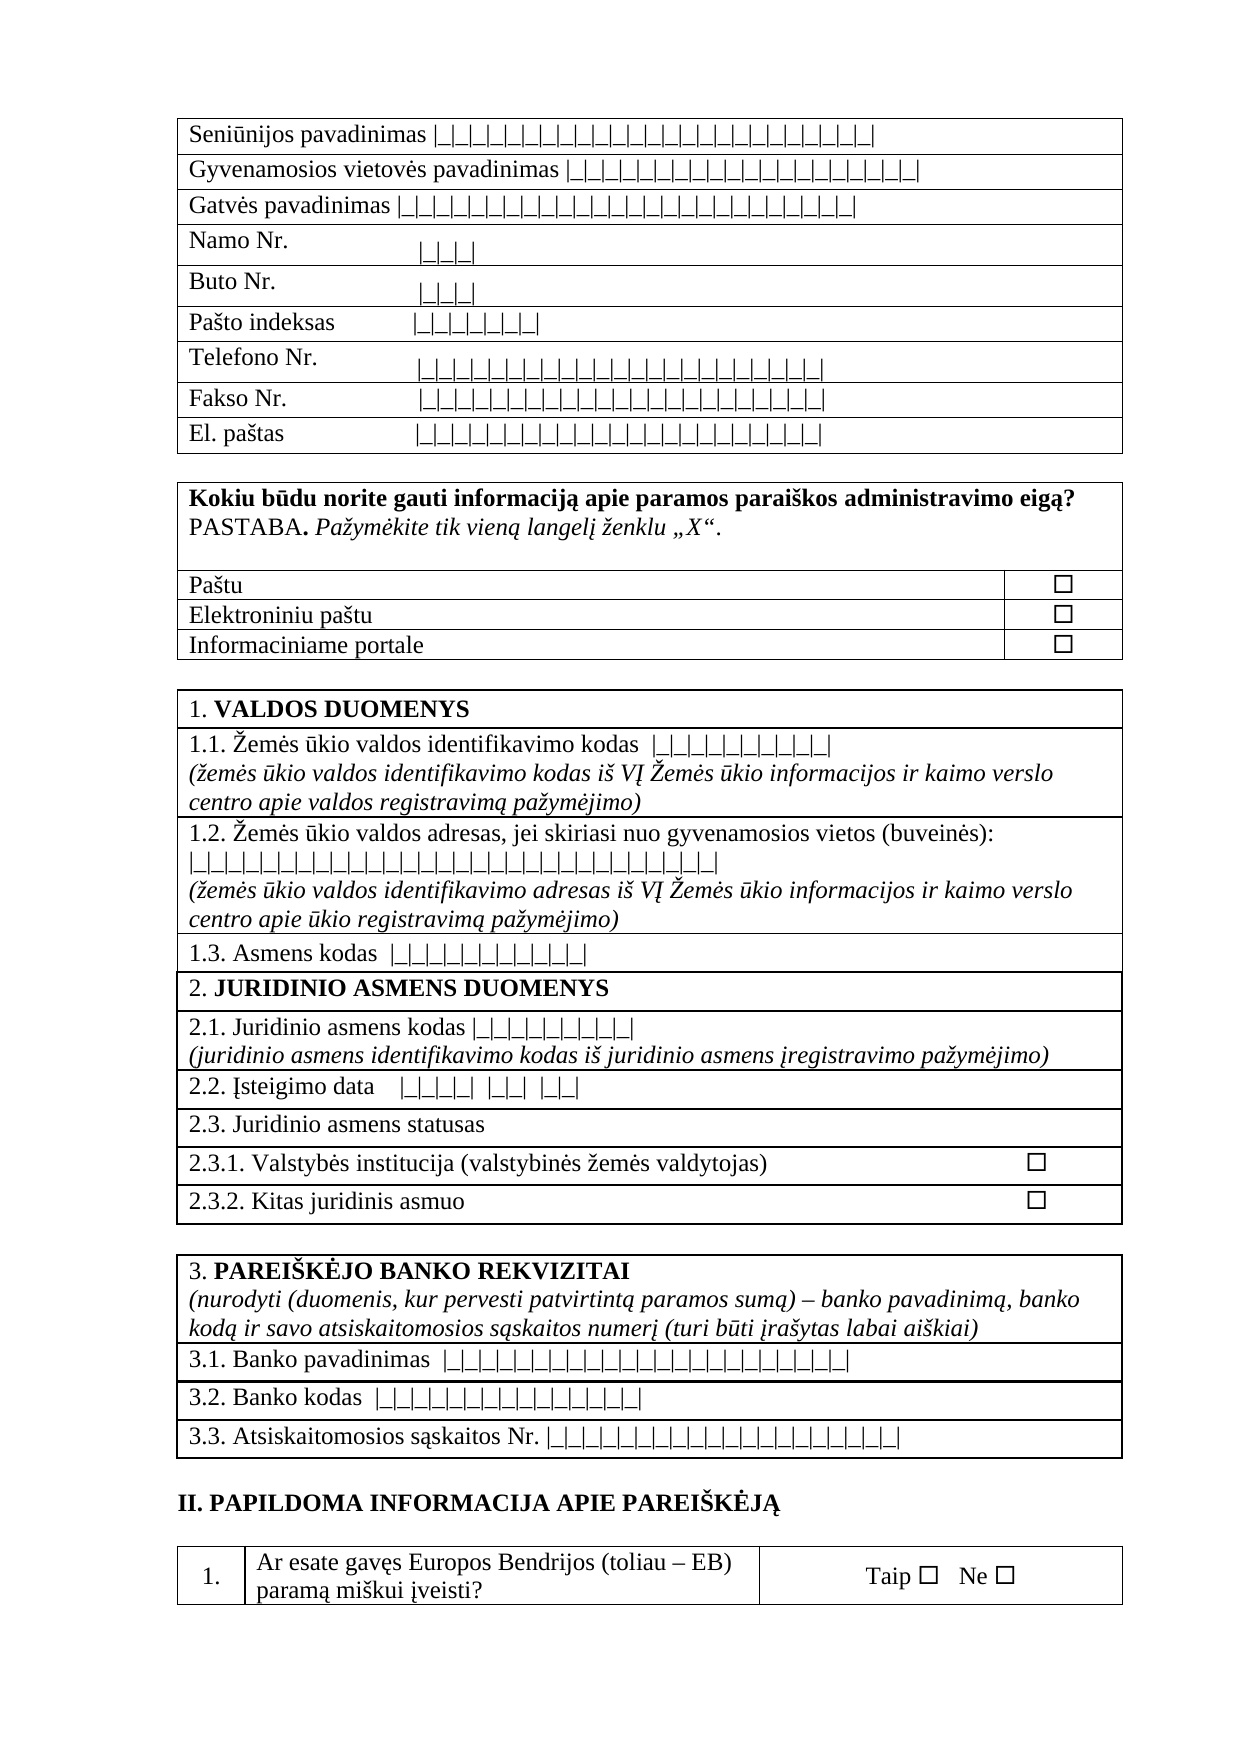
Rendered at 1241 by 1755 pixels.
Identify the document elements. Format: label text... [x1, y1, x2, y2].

table_header Kokiu būdu norite gauti informaciją apie paramos paraiškos administravimo eigą? PASTABA. Pažymėkite tik vieną langelį ženklu „X“. [178, 483, 1122, 569]
table_cell Paštu [178, 571, 1004, 599]
table_cell Seniūnijos pavadinimas |_|_|_|_|_|_|_|_|_|_|_|_|_|_|_|_|_|_|_|_|_|_|_|_|_| [178, 119, 1122, 153]
table_cell 2. JURIDINIO ASMENS DUOMENYS [178, 973, 1121, 1009]
table_cell 3.2. Banko kodas |_|_|_|_|_|_|_|_|_|_|_|_|_|_|_| [178, 1383, 1121, 1419]
table_cell [] [951, 1148, 1121, 1184]
table_header 1. [178, 1547, 244, 1604]
table_cell |_|_|_|_|_|_|_| [401, 307, 1122, 341]
table_cell 2.2. Įsteigimo data |_|_|_|_| |_|_| |_|_| [178, 1071, 1121, 1107]
table_cell |_|_|_| [401, 225, 1122, 265]
table_cell |_|_|_|_|_|_|_|_|_|_|_|_|_|_|_|_|_|_|_|_|_|_|_| [401, 383, 1122, 417]
table_cell Elektroniniu paštu [178, 600, 1004, 629]
table_header 3. PAREIŠKĖJO BANKO REKVIZITAI (nurodyti (duomenis, kur pervesti patvirtintą paramos sumą) – banko pavadinimą, banko kodą ir savo atsiskaitomosios sąskaitos numerį (turi būti įrašytas labai aiškiai) [178, 1256, 1121, 1342]
table_cell Informaciniame portale [178, 630, 1004, 659]
table_cell Pašto indeksas [178, 307, 401, 341]
table_cell Namo Nr. [178, 225, 401, 265]
table_cell Gyvenamosios vietovės pavadinimas |_|_|_|_|_|_|_|_|_|_|_|_|_|_|_|_|_|_|_|_| [178, 155, 1122, 189]
table_header Taip [] Ne [] [760, 1547, 1122, 1604]
table_cell [] [1005, 571, 1122, 599]
table_header 1. VALDOS DUOMENYS [178, 691, 1122, 727]
table_cell 1.3. Asmens kodas |_|_|_|_|_|_|_|_|_|_|_| [178, 934, 1122, 971]
table_header Ar esate gavęs Europos Bendrijos (toliau – EB) paramą miškui įveisti? [246, 1547, 759, 1604]
table_cell 1.1. Žemės ūkio valdos identifikavimo kodas |_|_|_|_|_|_|_|_|_|_| (žemės ūkio valdos identifikavimo kodas iš VĮ Žemės ūkio informacijos ir kaimo verslo centro apie valdos registravimą pažymėjimo) [178, 729, 1122, 816]
table_cell Gatvės pavadinimas |_|_|_|_|_|_|_|_|_|_|_|_|_|_|_|_|_|_|_|_|_|_|_|_|_|_| [178, 190, 1122, 224]
table_cell 2.3. Juridinio asmens statusas [178, 1110, 1121, 1146]
table_cell Telefono Nr. [178, 342, 401, 382]
table_cell 2.3.1. Valstybės institucija (valstybinės žemės valdytojas) [178, 1148, 951, 1184]
table_cell 3.1. Banko pavadinimas |_|_|_|_|_|_|_|_|_|_|_|_|_|_|_|_|_|_|_|_|_|_|_| [178, 1344, 1121, 1380]
table_cell 1.2. Žemės ūkio valdos adresas, jei skiriasi nuo gyvenamosios vietos (buveinės): |_|_|_|_|_|_|_|_|_|_|_|_|_|_|_|_|_|_|_|_|_|_|_|_|_|_|_|_|_|_| (žemės ūkio valdos identifikavimo adresas iš VĮ Žemės ūkio informacijos ir kaimo verslo centro apie ūkio registravimą pažymėjimo) [178, 818, 1122, 933]
table_cell [] [1005, 600, 1122, 629]
text II. Papildoma informacija apie pareiškėją [177, 1488, 1122, 1517]
table_cell 3.3. Atsiskaitomosios sąskaitos Nr. |_|_|_|_|_|_|_|_|_|_|_|_|_|_|_|_|_|_|_|_| [178, 1421, 1121, 1457]
table_cell |_|_|_|_|_|_|_|_|_|_|_|_|_|_|_|_|_|_|_|_|_|_|_| [401, 418, 1122, 452]
table_cell [] [951, 1186, 1121, 1223]
table_cell Buto Nr. [178, 266, 401, 306]
table_cell 2.1. Juridinio asmens kodas |_|_|_|_|_|_|_|_|_| (juridinio asmens identifikavimo kodas iš juridinio asmens įregistravimo pažymėjimo) [178, 1012, 1121, 1069]
table_cell |_|_|_|_|_|_|_|_|_|_|_|_|_|_|_|_|_|_|_|_|_|_|_| [401, 342, 1122, 382]
table_cell 2.3.2. Kitas juridinis asmuo [178, 1186, 951, 1223]
table_cell |_|_|_| [401, 266, 1122, 306]
table_cell [] [1005, 630, 1122, 659]
table_cell El. paštas [178, 418, 401, 452]
table_cell Fakso Nr. [178, 383, 401, 417]
